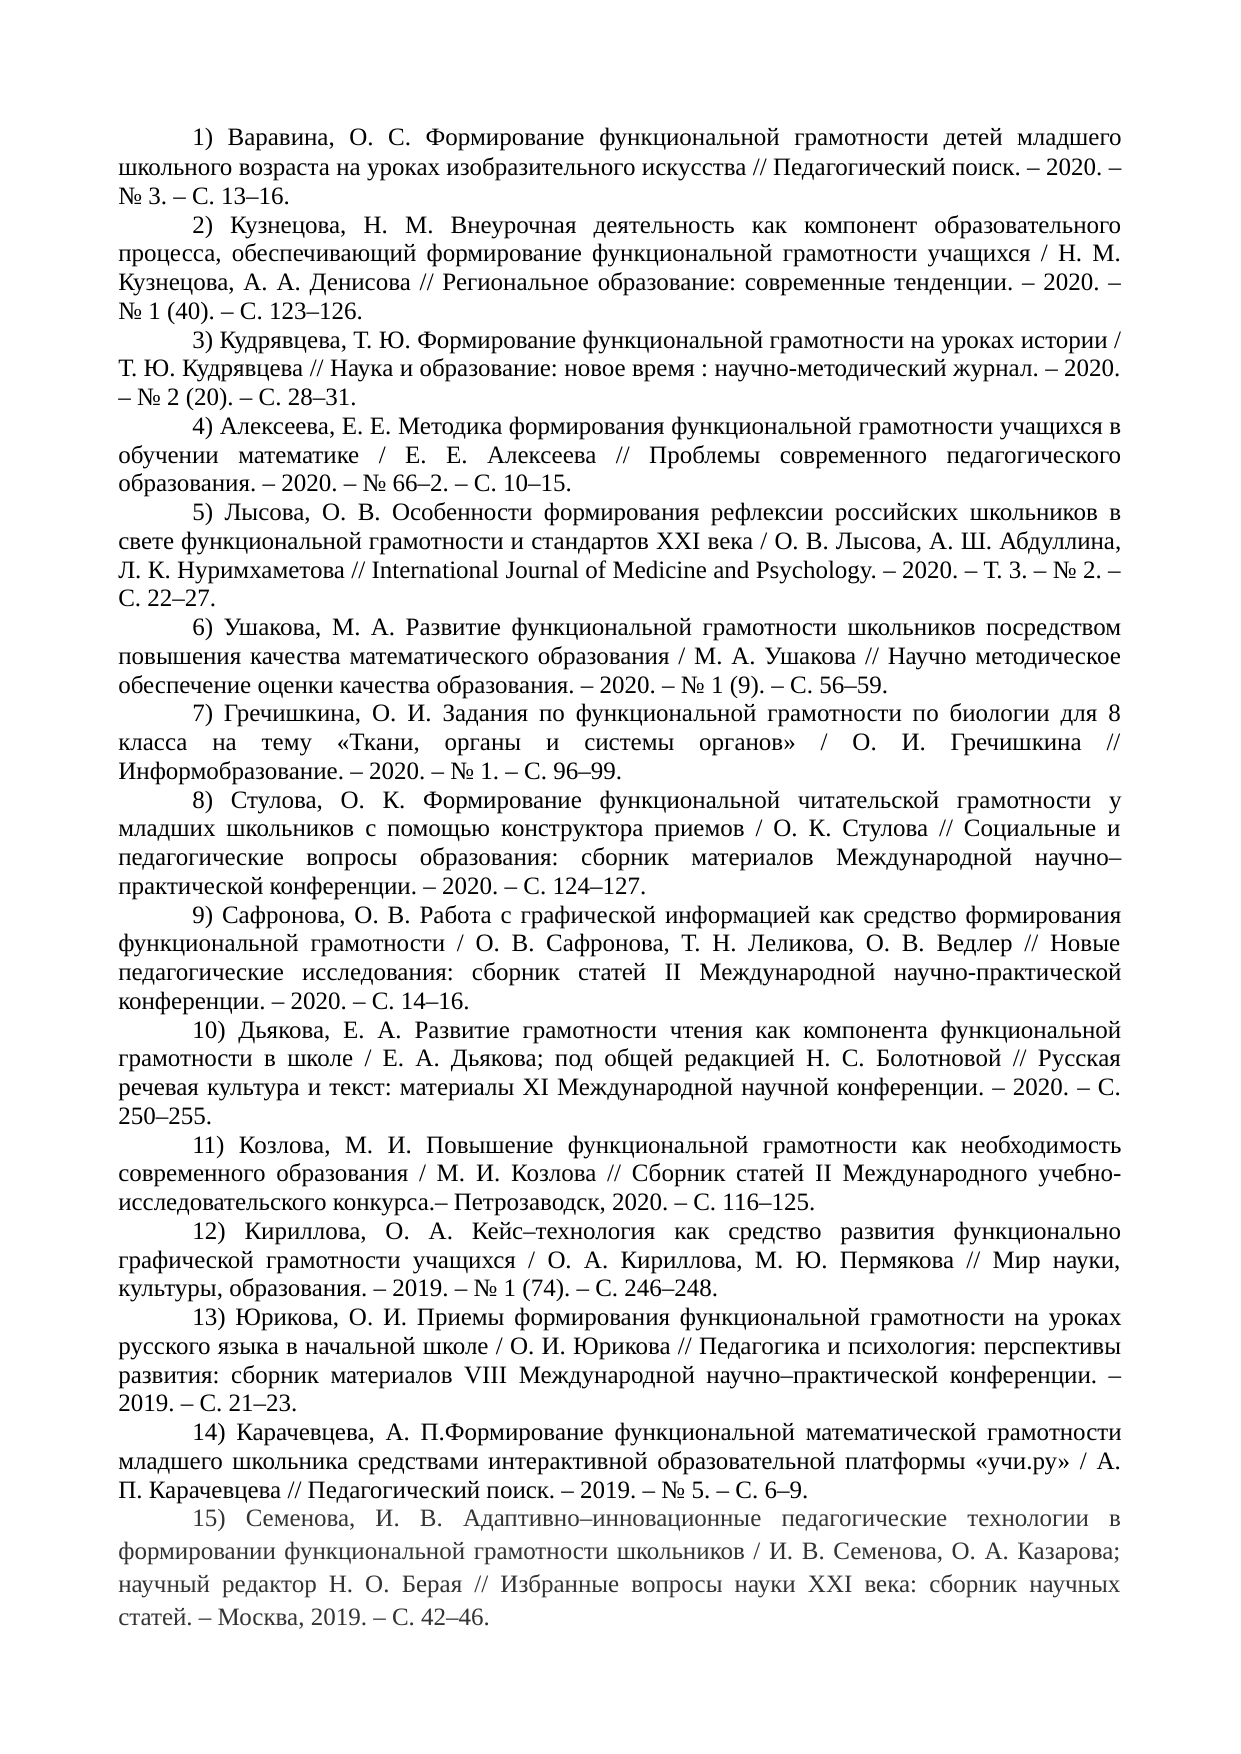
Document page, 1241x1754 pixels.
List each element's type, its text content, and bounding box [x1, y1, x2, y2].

text 10) Дьякова, Е. А. Развитие грамотности чтения как компонента функциональной грамотности в школе / Е. А. Дьякова; под общей редакцией Н. С. Болотновой // Русская речевая культура и текст: материалы XI Международной научной конференции. – 2020. – С. 250–255. [118, 1015, 1122, 1130]
text 13) Юрикова, О. И. Приемы формирования функциональной грамотности на уроках русского языка в начальной школе / О. И. Юрикова // Педагогика и психология: перспективы развития: сборник материалов VIII Международной научно–практической конференции. – 2019. – С. 21–23. [118, 1302, 1122, 1417]
text 9) Сафронова, О. В. Работа с графической информацией как средство формирования функциональной грамотности / О. В. Сафронова, Т. Н. Леликова, О. В. Ведлер // Новые педагогические исследования: сборник статей II Международной научно-практической конференции. – 2020. – С. 14–16. [118, 900, 1122, 1015]
text 7) Гречишкина, О. И. Задания по функциональной грамотности по биологии для 8 класса на тему «Ткани, органы и системы органов» / О. И. Гречишкина // Информобразование. – 2020. – № 1. – С. 96–99. [118, 698, 1122, 785]
text 1) Варавина, О. С. Формирование функциональной грамотности детей младшего школьного возраста на уроках изобразительного искусства // Педагогический поиск. – 2020. – № 3. – С. 13–16. [118, 118, 1122, 210]
text 3) Кудрявцева, Т. Ю. Формирование функциональной грамотности на уроках истории / Т. Ю. Кудрявцева // Наука и образование: новое время : научно-методический журнал. – 2020. – № 2 (20). – С. 28–31. [118, 325, 1122, 411]
text 4) Алексеева, Е. Е. Методика формирования функциональной грамотности учащихся в обучении математике / Е. Е. Алексеева // Проблемы современного педагогического образования. – 2020. – № 66–2. – С. 10–15. [118, 411, 1122, 497]
text 15) Семенова, И. В. Адаптивно–инновационные педагогические технологии в формировании функциональной грамотности школьников / И. В. Семенова, О. А. Казарова; научный редактор Н. О. Берая // Избранные вопросы науки XXI века: сборник научных статей. – Москва, 2019. – С. 42–46. [118, 1503, 1122, 1631]
text 8) Стулова, О. К. Формирование функциональной читательской грамотности у младших школьников с помощью конструктора приемов / О. К. Стулова // Социальные и педагогические вопросы образования: сборник материалов Международной научно–практической конференции. – 2020. – С. 124–127. [118, 785, 1122, 900]
text 5) Лысова, О. В. Особенности формирования рефлексии российских школьников в свете функциональной грамотности и стандартов XXI века / О. В. Лысова, А. Ш. Абдуллина, Л. К. Нуримхаметова // International Journal of Medicine and Psychology. – 2020. – Т. 3. – № 2. – С. 22–27. [118, 497, 1122, 612]
text 12) Кириллова, О. А. Кейс–технология как средство развития функционально графической грамотности учащихся / О. А. Кириллова, М. Ю. Пермякова // Мир науки, культуры, образования. – 2019. – № 1 (74). – С. 246–248. [118, 1216, 1122, 1302]
text 2) Кузнецова, Н. М. Внеурочная деятельность как компонент образовательного процесса, обеспечивающий формирование функциональной грамотности учащихся / Н. М. Кузнецова, А. А. Денисова // Региональное образование: современные тенденции. – 2020. – № 1 (40). – С. 123–126. [118, 210, 1122, 325]
text 14) Карачевцева, А. П.Формирование функциональной математической грамотности младшего школьника средствами интерактивной образовательной платформы «учи.ру» / А. П. Карачевцева // Педагогический поиск. – 2019. – № 5. – С. 6–9. [118, 1417, 1122, 1503]
text 6) Ушакова, М. А. Развитие функциональной грамотности школьников посредством повышения качества математического образования / М. А. Ушакова // Научно методическое обеспечение оценки качества образования. – 2020. – № 1 (9). – С. 56–59. [118, 612, 1122, 698]
text 11) Козлова, М. И. Повышение функциональной грамотности как необходимость современного образования / М. И. Козлова // Сборник статей II Международного учебно-исследовательского конкурса.– Петрозаводск, 2020. – С. 116–125. [118, 1130, 1122, 1216]
